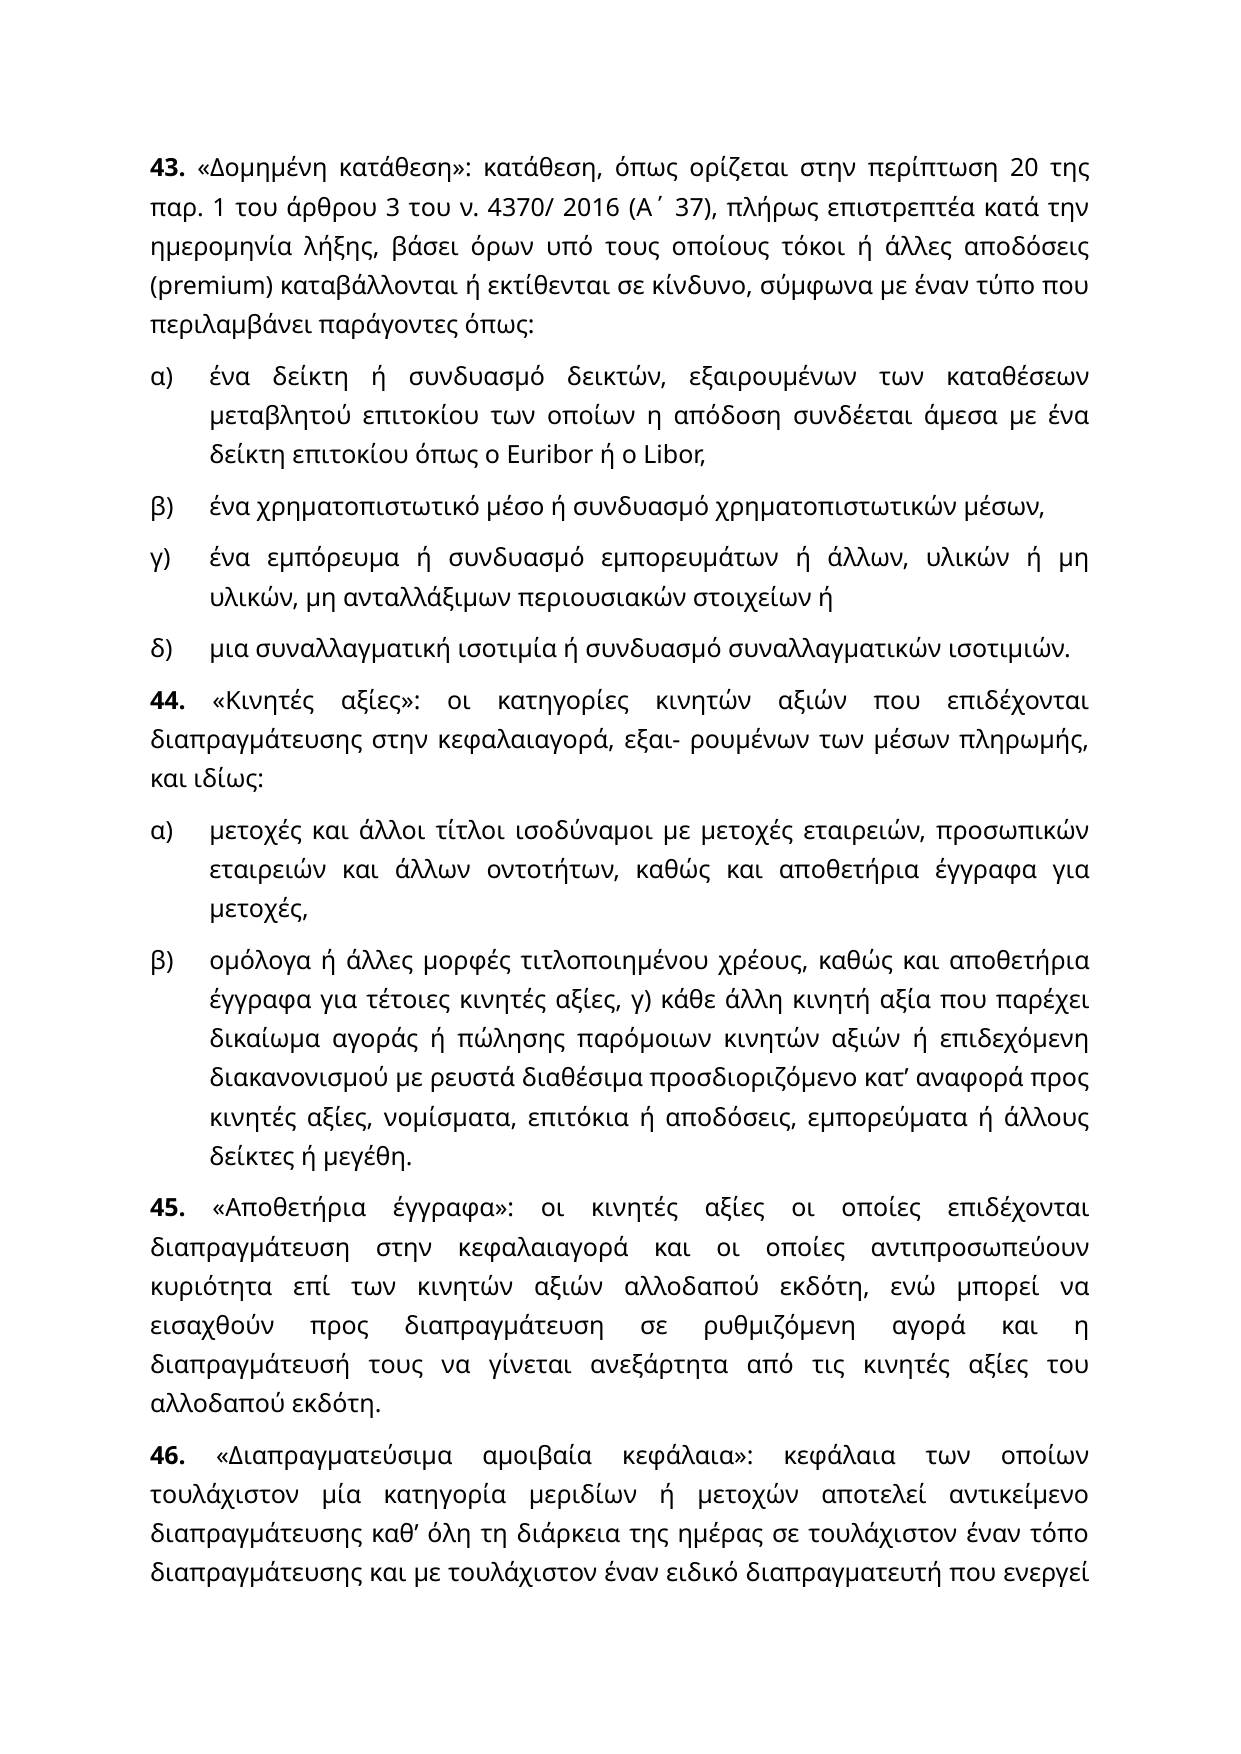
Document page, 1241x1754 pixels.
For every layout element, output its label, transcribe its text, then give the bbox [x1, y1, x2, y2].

text 45. «Αποθετήρια έγγραφα»: οι κινητές αξίες οι οποίες επιδέχονται διαπραγμάτευση στην κεφαλαιαγορά και οι οποίες αντιπροσωπεύουν κυριότητα επί των κινητών αξιών αλλοδαπού εκδότη, ενώ μπορεί να εισαχθούν προς διαπραγμάτευση σε ρυθμιζόμενη αγορά και η διαπραγμάτευσή τους να γίνεται ανεξάρτητα από τις κινητές αξίες του αλλοδαπού εκδότη. [150, 1190, 1090, 1420]
list δ) μια συναλλαγματική ισοτιμία ή συνδυασμό συναλλαγματικών ισοτιμιών. [150, 631, 1090, 665]
list α) ένα δείκτη ή συνδυασμό δεικτών, εξαιρουμένων των καταθέσεων μεταβλητού επιτοκίου των οποίων η απόδοση συνδέεται άμεσα με ένα δείκτη επιτοκίου όπως ο Euribor ή ο Libor, [150, 358, 1090, 471]
text 44. «Κινητές αξίες»: οι κατηγορίες κινητών αξιών που επιδέχονται διαπραγμάτευσης στην κεφαλαιαγορά, εξαι- ρουμένων των μέσων πληρωμής, και ιδίως: [150, 682, 1090, 795]
list β) ένα χρηματοπιστωτικό μέσο ή συνδυασμό χρηματοπιστωτικών μέσων, [150, 488, 1090, 522]
text 46. «Διαπραγματεύσιμα αμοιβαία κεφάλαια»: κεφάλαια των οποίων τουλάχιστον μία κατηγορία μεριδίων ή μετοχών αποτελεί αντικείμενο διαπραγμάτευσης καθ’ όλη τη διάρκεια της ημέρας σε τουλάχιστον έναν τόπο διαπραγμάτευσης και με τουλάχιστον έναν ειδικό διαπραγματευτή που ενεργεί [150, 1437, 1090, 1589]
list α) μετοχές και άλλοι τίτλοι ισοδύναμοι με μετοχές εταιρειών, προσωπικών εταιρειών και άλλων οντοτήτων, καθώς και αποθετήρια έγγραφα για μετοχές, [150, 812, 1090, 925]
text 43. «Δομημένη κατάθεση»: κατάθεση, όπως ορίζεται στην περίπτωση 20 της παρ. 1 του άρθρου 3 του ν. 4370/ 2016 (Α΄ 37), πλήρως επιστρεπτέα κατά την ημερομηνία λήξης, βάσει όρων υπό τους οποίους τόκοι ή άλλες αποδόσεις (premium) καταβάλλονται ή εκτίθενται σε κίνδυνο, σύμφωνα με έναν τύπο που περιλαμβάνει παράγοντες όπως: [150, 150, 1090, 341]
list β) ομόλογα ή άλλες μορφές τιτλοποιημένου χρέους, καθώς και αποθετήρια έγγραφα για τέτοιες κινητές αξίες, γ) κάθε άλλη κινητή αξία που παρέχει δικαίωμα αγοράς ή πώλησης παρόμοιων κινητών αξιών ή επιδεχόμενη διακανονισμού με ρευστά διαθέσιμα προσδιοριζόμενο κατ’ αναφορά προς κινητές αξίες, νομίσματα, επιτόκια ή αποδόσεις, εμπορεύματα ή άλλους δείκτες ή μεγέθη. [150, 942, 1090, 1172]
list γ) ένα εμπόρευμα ή συνδυασμό εμπορευμάτων ή άλλων, υλικών ή μη υλικών, μη ανταλλάξιμων περιουσιακών στοιχείων ή [150, 540, 1090, 613]
